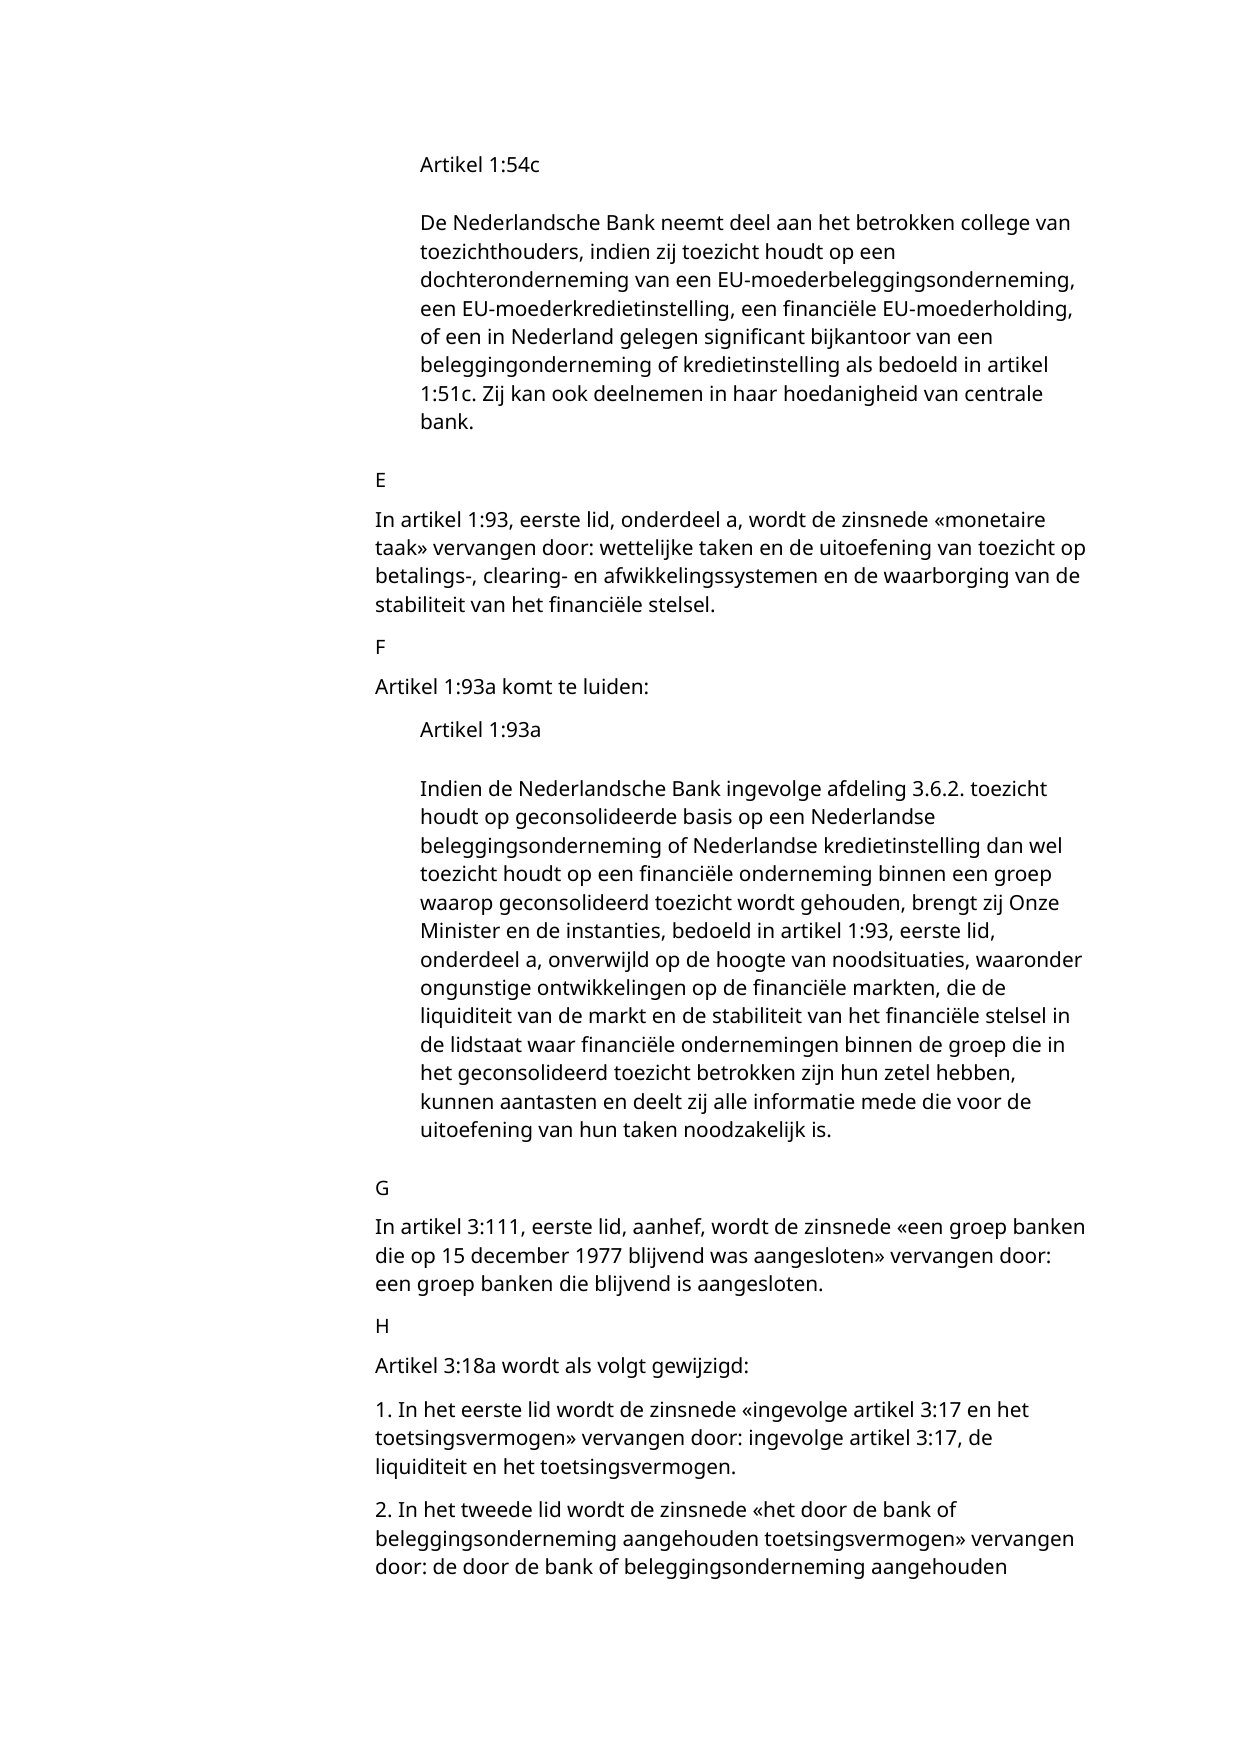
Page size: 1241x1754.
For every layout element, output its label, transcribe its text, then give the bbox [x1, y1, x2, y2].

text 1. In het eerste lid wordt de zinsnede «ingevolge artikel 3:17 en het toetsingsvermogen» vervangen door: ingevolge artikel 3:17, de liquiditeit en het toetsingsvermogen. [375, 1395, 1090, 1480]
text De Nederlandsche Bank neemt deel aan het betrokken college van toezichthouders, indien zij toezicht houdt op een dochteronderneming van een EU-moederbeleggingsonderneming, een EU-moederkredietinstelling, een financiële EU-moederholding, of een in Nederland gelegen significant bijkantoor van een beleggingonderneming of kredietinstelling als bedoeld in artikel 1:51c. Zij kan ook deelnemen in haar hoedanigheid van centrale bank. [420, 208, 1090, 436]
text Indien de Nederlandsche Bank ingevolge afdeling 3.6.2. toezicht houdt op geconsolideerde basis op een Nederlandse beleggingsonderneming of Nederlandse kredietinstelling dan wel toezicht houdt op een financiële onderneming binnen een groep waarop geconsolideerd toezicht wordt gehouden, brengt zij Onze Minister en de instanties, bedoeld in artikel 1:93, eerste lid, onderdeel a, onverwijld op de hoogte van noodsituaties, waaronder ongunstige ontwikkelingen op de financiële markten, die de liquiditeit van de markt en de stabiliteit van het financiële stelsel in de lidstaat waar financiële ondernemingen binnen de groep die in het geconsolideerd toezicht betrokken zijn hun zetel hebben, kunnen aantasten en deelt zij alle informatie mede die voor de uitoefening van hun taken noodzakelijk is. [420, 774, 1090, 1144]
text Artikel 3:18a wordt als volgt gewijzigd: [375, 1352, 1090, 1380]
text In artikel 3:111, eerste lid, aanhef, wordt de zinsnede «een groep banken die op 15 december 1977 blijvend was aangesloten» vervangen door: een groep banken die blijvend is aangesloten. [375, 1212, 1090, 1298]
text In artikel 1:93, eerste lid, onderdeel a, wordt de zinsnede «monetaire taak» vervangen door: wettelijke taken en de uitoefening van toezicht op betalings-, clearing- en afwikkelingssystemen en de waarborging van de stabiliteit van het financiële stelsel. [375, 505, 1090, 618]
text H [375, 1313, 1090, 1340]
subtitle Artikel 1:93a [420, 716, 1090, 744]
subtitle Artikel 1:54c [420, 150, 1090, 178]
text Artikel 1:93a komt te luiden: [375, 672, 1090, 701]
text 2. In het tweede lid wordt de zinsnede «het door de bank of beleggingsonderneming aangehouden toetsingsvermogen» vervangen door: de door de bank of beleggingsonderneming aangehouden [375, 1495, 1090, 1581]
text E [375, 466, 1090, 493]
text G [375, 1174, 1090, 1201]
text F [375, 633, 1090, 660]
